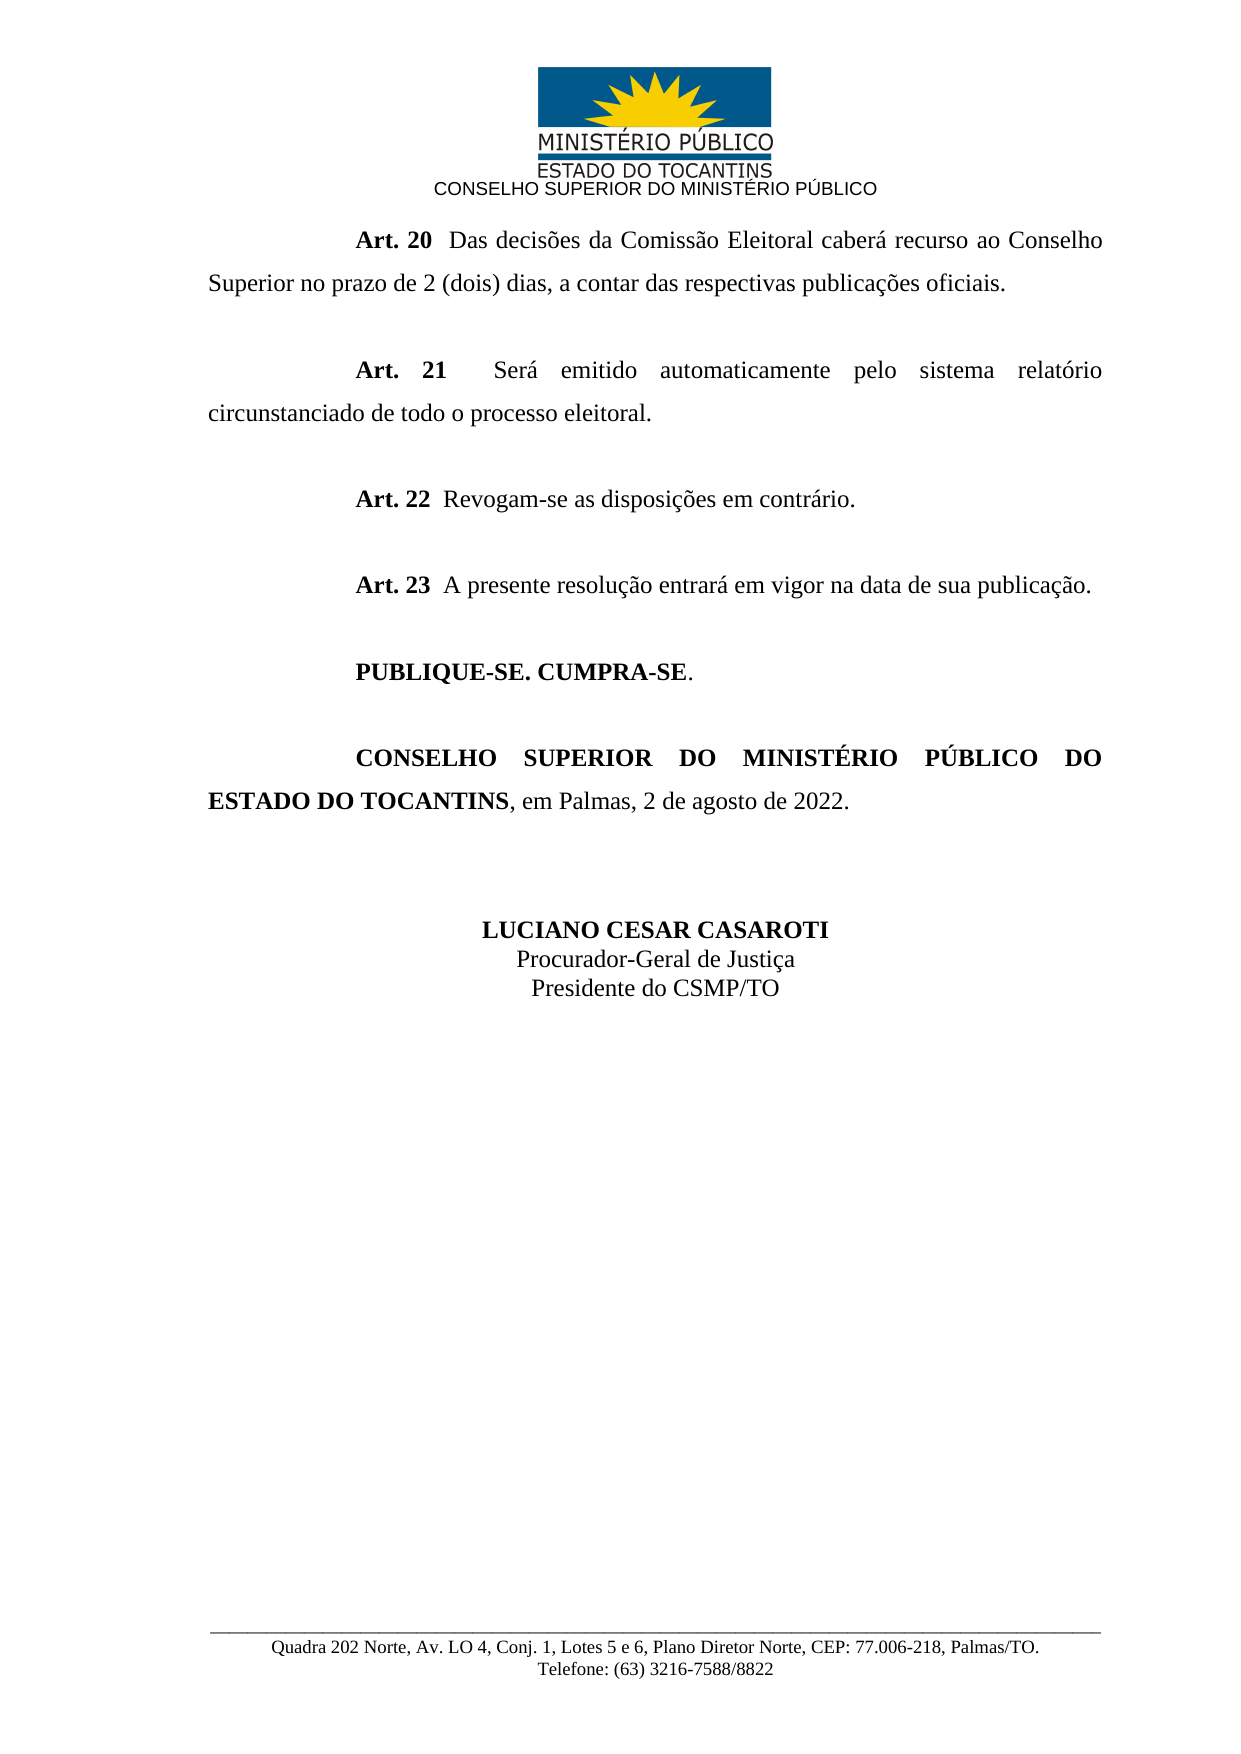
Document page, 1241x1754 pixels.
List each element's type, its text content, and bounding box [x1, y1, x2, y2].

picture [538, 67, 773, 178]
text CONSELHO SUPERIOR DO MINISTÉRIO PÚBLICO DO ESTADO DO TOCANTINS, em Palmas, 2 de agosto de 2022. [208, 743, 1103, 815]
text LUCIANO CESAR CASAROTI [208, 915, 1103, 944]
text Art. 22 Revogam-se as disposições em contrário. [208, 484, 1103, 513]
text Art. 21 Será emitido automaticamente pelo sistema relatório circunstanciado de todo o processo eleitoral. [208, 355, 1103, 427]
text Art. 23 A presente resolução entrará em vigor na data de sua publicação. [208, 570, 1103, 599]
text Art. 20 Das decisões da Comissão Eleitoral caberá recurso ao Conselho Superior no prazo de 2 (dois) dias, a contar das respectivas publicações oficiais. [208, 225, 1103, 297]
text Presidente do CSMP/TO [208, 973, 1103, 1002]
text Procurador-Geral de Justiça [208, 944, 1103, 973]
text PUBLIQUE-SE. CUMPRA-SE. [208, 657, 1103, 685]
